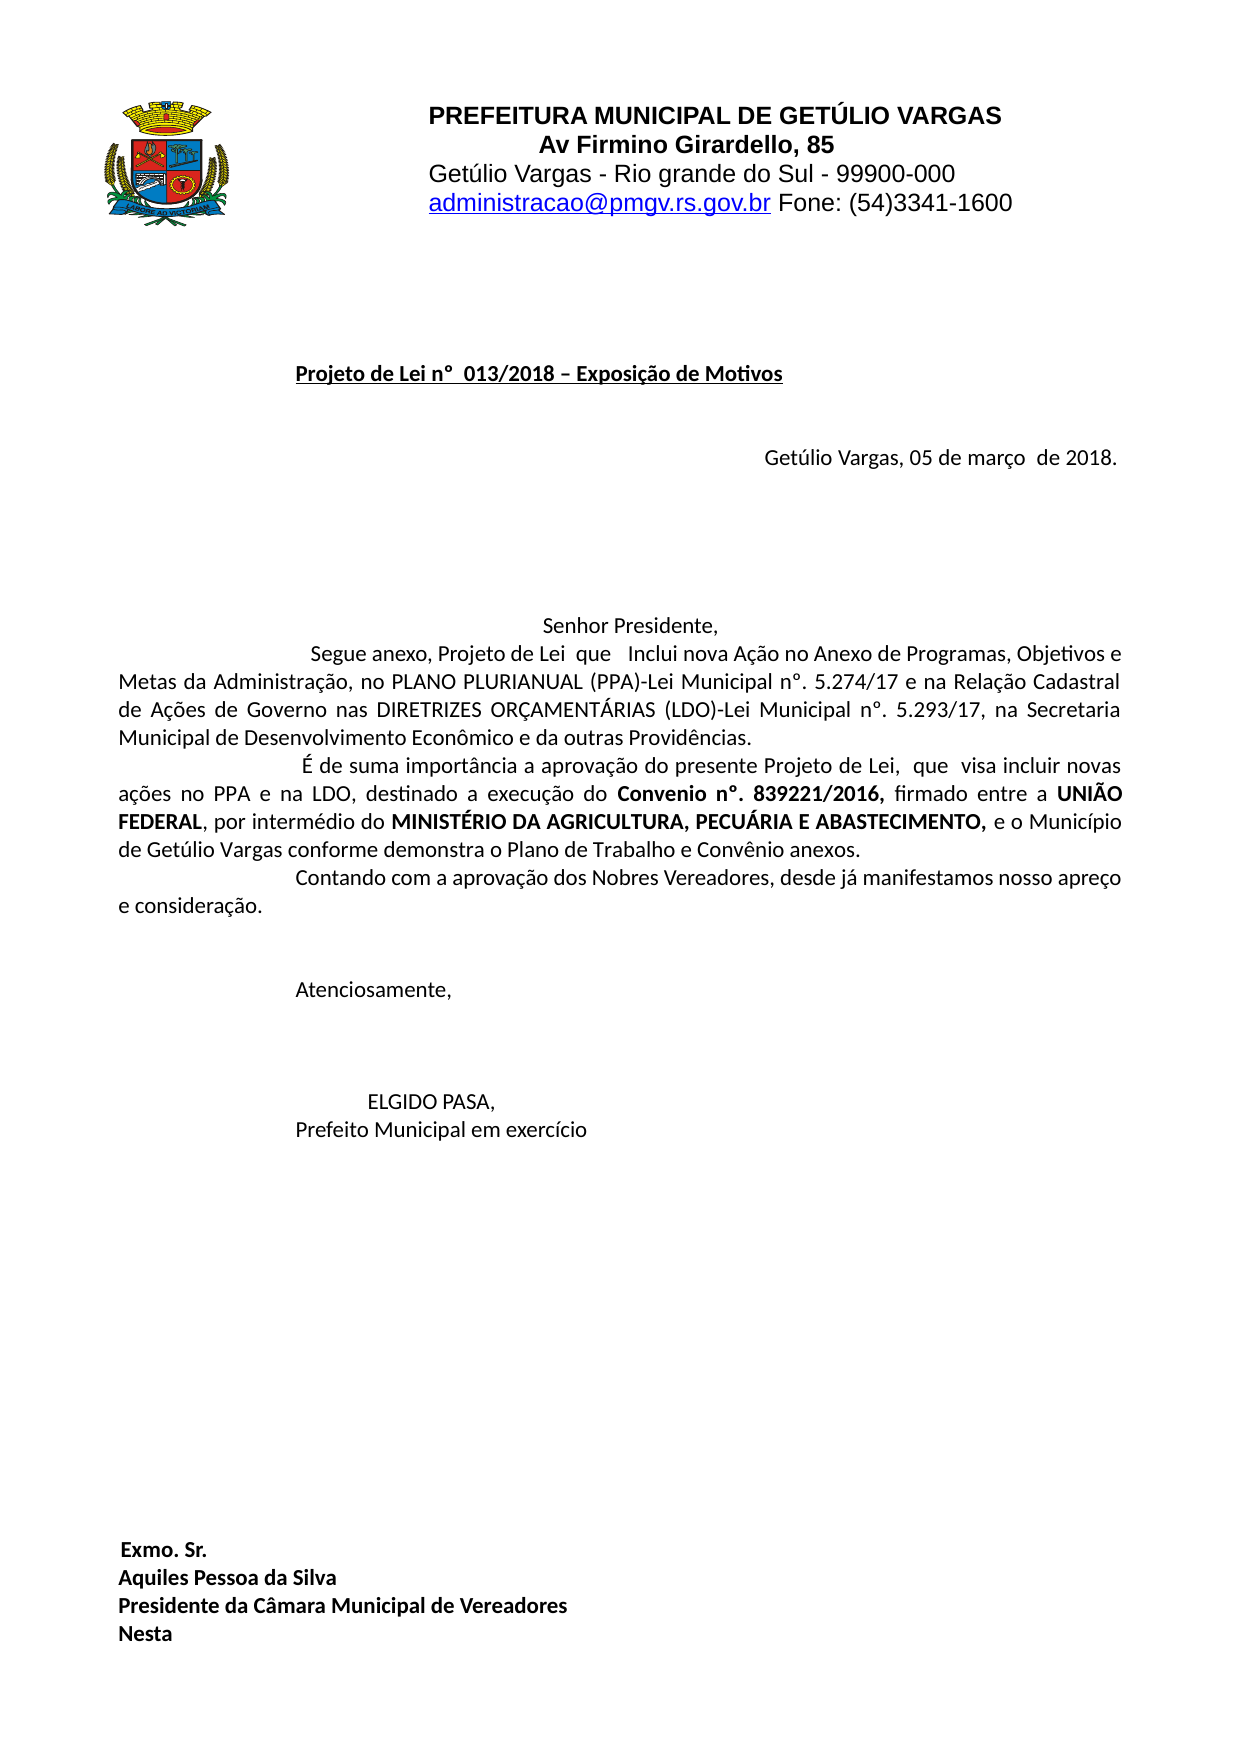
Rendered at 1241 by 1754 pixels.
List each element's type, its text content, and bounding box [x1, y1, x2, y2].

text Presidente da Câmara Municipal de Vereadores [118, 1592, 1122, 1619]
text Prefeito Municipal em exercício [118, 1115, 1122, 1143]
text Senhor Presidente, [118, 611, 1122, 639]
text Getúlio Vargas, 05 de março de 2018. [118, 443, 1122, 555]
text Projeto de Lei nº 013/2018 – Exposição de Motivos [118, 359, 1122, 387]
text Aquiles Pessoa da Silva [118, 1563, 1122, 1592]
text Atenciosamente, [118, 975, 1122, 1003]
text ELGIDO PASA, [118, 1087, 1122, 1115]
text É de suma importância a aprovação do presente Projeto de Lei, que visa incluir novas ações no PPA e na LDO, destinado a execução do Convenio nº. 839221/2016, firmado entre a UNIÃO FEDERAL, por intermédio do MINISTÉRIO DA AGRICULTURA, PECUÁRIA E ABASTECIMENTO, e o Município de Getúlio Vargas conforme demonstra o Plano de Trabalho e Convênio anexos. [118, 751, 1122, 863]
text Segue anexo, Projeto de Lei que Inclui nova Ação no Anexo de Programas, Objetivos e Metas da Administração, no PLANO PLURIANUAL (PPA)-Lei Municipal nº. 5.274/17 e na Relação Cadastral de Ações de Governo nas DIRETRIZES ORÇAMENTÁRIAS (LDO)-Lei Municipal nº. 5.293/17, na Secretaria Municipal de Desenvolvimento Econômico e da outras Providências. [118, 639, 1122, 751]
text Nesta [118, 1619, 1122, 1648]
text Exmo. Sr. [0, 1536, 1122, 1563]
text Contando com a aprovação dos Nobres Vereadores, desde já manifestamos nosso apreço e consideração. [118, 863, 1122, 919]
